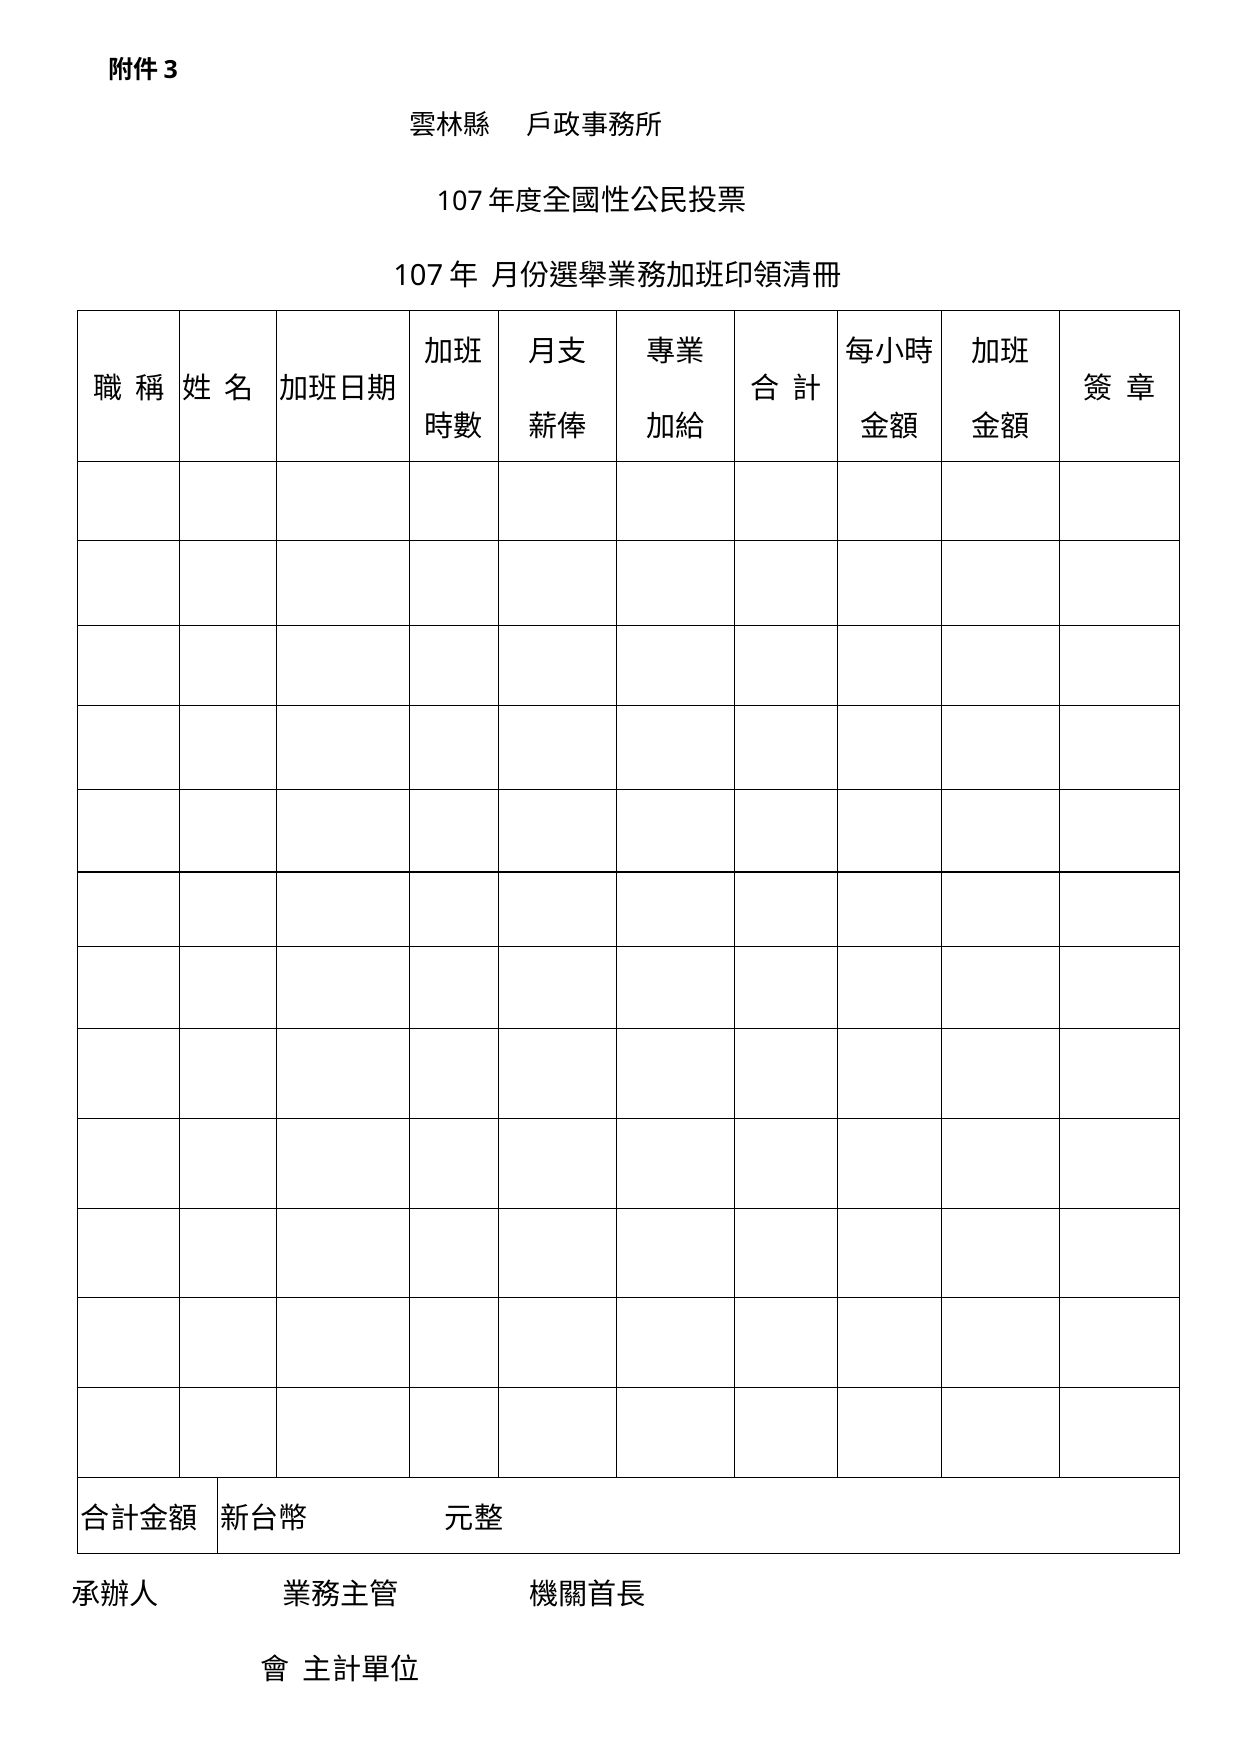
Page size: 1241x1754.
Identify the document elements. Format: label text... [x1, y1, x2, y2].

table_cell [499, 873, 616, 946]
table_cell [180, 1209, 276, 1297]
text 會 主計單位 [71, 1629, 1181, 1704]
table_cell [1060, 790, 1179, 871]
table_cell [277, 790, 409, 871]
table_cell [838, 790, 941, 871]
table_cell [277, 1298, 409, 1387]
table_cell [942, 790, 1059, 871]
table_cell [617, 706, 734, 789]
table_cell 新台幣 元整 [218, 1478, 1179, 1553]
table_cell [410, 626, 498, 704]
table_cell [277, 462, 409, 540]
table_cell [942, 947, 1059, 1028]
table_cell [1060, 541, 1179, 625]
table_cell [180, 1029, 276, 1118]
table_cell [1060, 626, 1179, 704]
table_cell [78, 790, 179, 871]
table_cell [180, 1388, 276, 1477]
table_cell [617, 1119, 734, 1207]
table_cell [410, 947, 498, 1028]
table_cell [1060, 1298, 1179, 1387]
table_cell [735, 462, 837, 540]
table_cell [1060, 1209, 1179, 1297]
table_cell [410, 1209, 498, 1297]
table_cell [78, 541, 179, 625]
table_cell [180, 462, 276, 540]
table_cell [78, 1119, 179, 1207]
table_cell [1060, 1029, 1179, 1118]
table_cell [838, 462, 941, 540]
table_cell [838, 873, 941, 946]
table_cell [277, 1029, 409, 1118]
table_cell [499, 1029, 616, 1118]
table_cell [838, 626, 941, 704]
table_cell [942, 1388, 1059, 1477]
table_cell 合計金額 [78, 1478, 217, 1553]
table_cell [499, 626, 616, 704]
table_cell [277, 706, 409, 789]
table_cell [499, 1209, 616, 1297]
table_cell [180, 706, 276, 789]
table_cell [1060, 1388, 1179, 1477]
table_cell [735, 706, 837, 789]
table_cell [735, 790, 837, 871]
table_cell [180, 790, 276, 871]
text 107年度全國性公民投票 [71, 160, 1097, 235]
table_cell [78, 1029, 179, 1118]
text 附件3 [108, 49, 201, 86]
table_cell [499, 1298, 616, 1387]
table_cell [78, 947, 179, 1028]
table_cell [410, 1119, 498, 1207]
table_cell [1060, 706, 1179, 789]
table_cell [735, 1119, 837, 1207]
table_cell [410, 706, 498, 789]
table_cell [78, 873, 179, 946]
text 承辦人 業務主管 機關首長 [71, 1554, 1181, 1629]
table_cell [277, 1388, 409, 1477]
table_cell [180, 1298, 276, 1387]
table_cell [277, 1209, 409, 1297]
table_cell [410, 790, 498, 871]
table_cell [735, 1029, 837, 1118]
table_header 月支 薪俸 [499, 311, 616, 461]
table_cell [180, 947, 276, 1028]
table_cell [942, 462, 1059, 540]
table_cell [942, 1209, 1059, 1297]
table_cell [277, 626, 409, 704]
table_header 加班時數 [410, 311, 498, 461]
table_cell [735, 873, 837, 946]
table_cell [78, 1298, 179, 1387]
table_cell [410, 1029, 498, 1118]
table_cell [410, 541, 498, 625]
table_cell [499, 1119, 616, 1207]
table_cell [942, 1298, 1059, 1387]
table_cell [1060, 1119, 1179, 1207]
table_cell [735, 626, 837, 704]
table_cell [499, 541, 616, 625]
table_cell [838, 1029, 941, 1118]
table_header 每小時金額 [838, 311, 941, 461]
table_cell [78, 706, 179, 789]
table_cell [735, 947, 837, 1028]
table_cell [410, 1388, 498, 1477]
table_cell [942, 626, 1059, 704]
table_cell [1060, 462, 1179, 540]
table_cell [499, 790, 616, 871]
table_cell [499, 1388, 616, 1477]
table_cell [410, 873, 498, 946]
table_cell [617, 1029, 734, 1118]
table_cell [180, 1119, 276, 1207]
table_header 加班 金額 [942, 311, 1059, 461]
table_cell [942, 1029, 1059, 1118]
table_cell [410, 462, 498, 540]
table_cell [617, 1388, 734, 1477]
table_cell [838, 1298, 941, 1387]
table_cell [942, 1119, 1059, 1207]
table_cell [617, 541, 734, 625]
table_cell [499, 947, 616, 1028]
table_header 職 稱 [78, 311, 179, 461]
table_cell [838, 947, 941, 1028]
table_cell [942, 541, 1059, 625]
table_cell [277, 947, 409, 1028]
table_cell [617, 947, 734, 1028]
table_cell [410, 1298, 498, 1387]
table_header 專業 加給 [617, 311, 734, 461]
table_cell [838, 1388, 941, 1477]
table_cell [617, 873, 734, 946]
table_cell [277, 541, 409, 625]
table_cell [617, 1209, 734, 1297]
table_header 姓 名 [180, 311, 276, 461]
table_cell [735, 541, 837, 625]
table_cell [838, 1209, 941, 1297]
table_header 加班日期 [277, 311, 409, 461]
table_cell [942, 873, 1059, 946]
table_cell [838, 1119, 941, 1207]
table_cell [78, 1209, 179, 1297]
table_cell [78, 462, 179, 540]
table_cell [1060, 947, 1179, 1028]
table_cell [942, 706, 1059, 789]
table_cell [180, 626, 276, 704]
table_header 合 計 [735, 311, 837, 461]
table_cell [277, 873, 409, 946]
table_cell [735, 1298, 837, 1387]
table_cell [838, 541, 941, 625]
table_cell [735, 1209, 837, 1297]
table_cell [78, 1388, 179, 1477]
table_cell [617, 626, 734, 704]
table_cell [838, 706, 941, 789]
table_cell [735, 1388, 837, 1477]
table_cell [180, 873, 276, 946]
table_cell [499, 462, 616, 540]
table_cell [180, 541, 276, 625]
table_cell [78, 626, 179, 704]
text 107年 月份選舉業務加班印領清冊 [71, 235, 1134, 310]
table_cell [277, 1119, 409, 1207]
table_cell [617, 462, 734, 540]
table_cell [617, 790, 734, 871]
table_header 簽 章 [1060, 311, 1179, 461]
table_cell [617, 1298, 734, 1387]
table_cell [1060, 873, 1179, 946]
table_cell [499, 706, 616, 789]
text 雲林縣 戶政事務所 [71, 85, 1097, 160]
